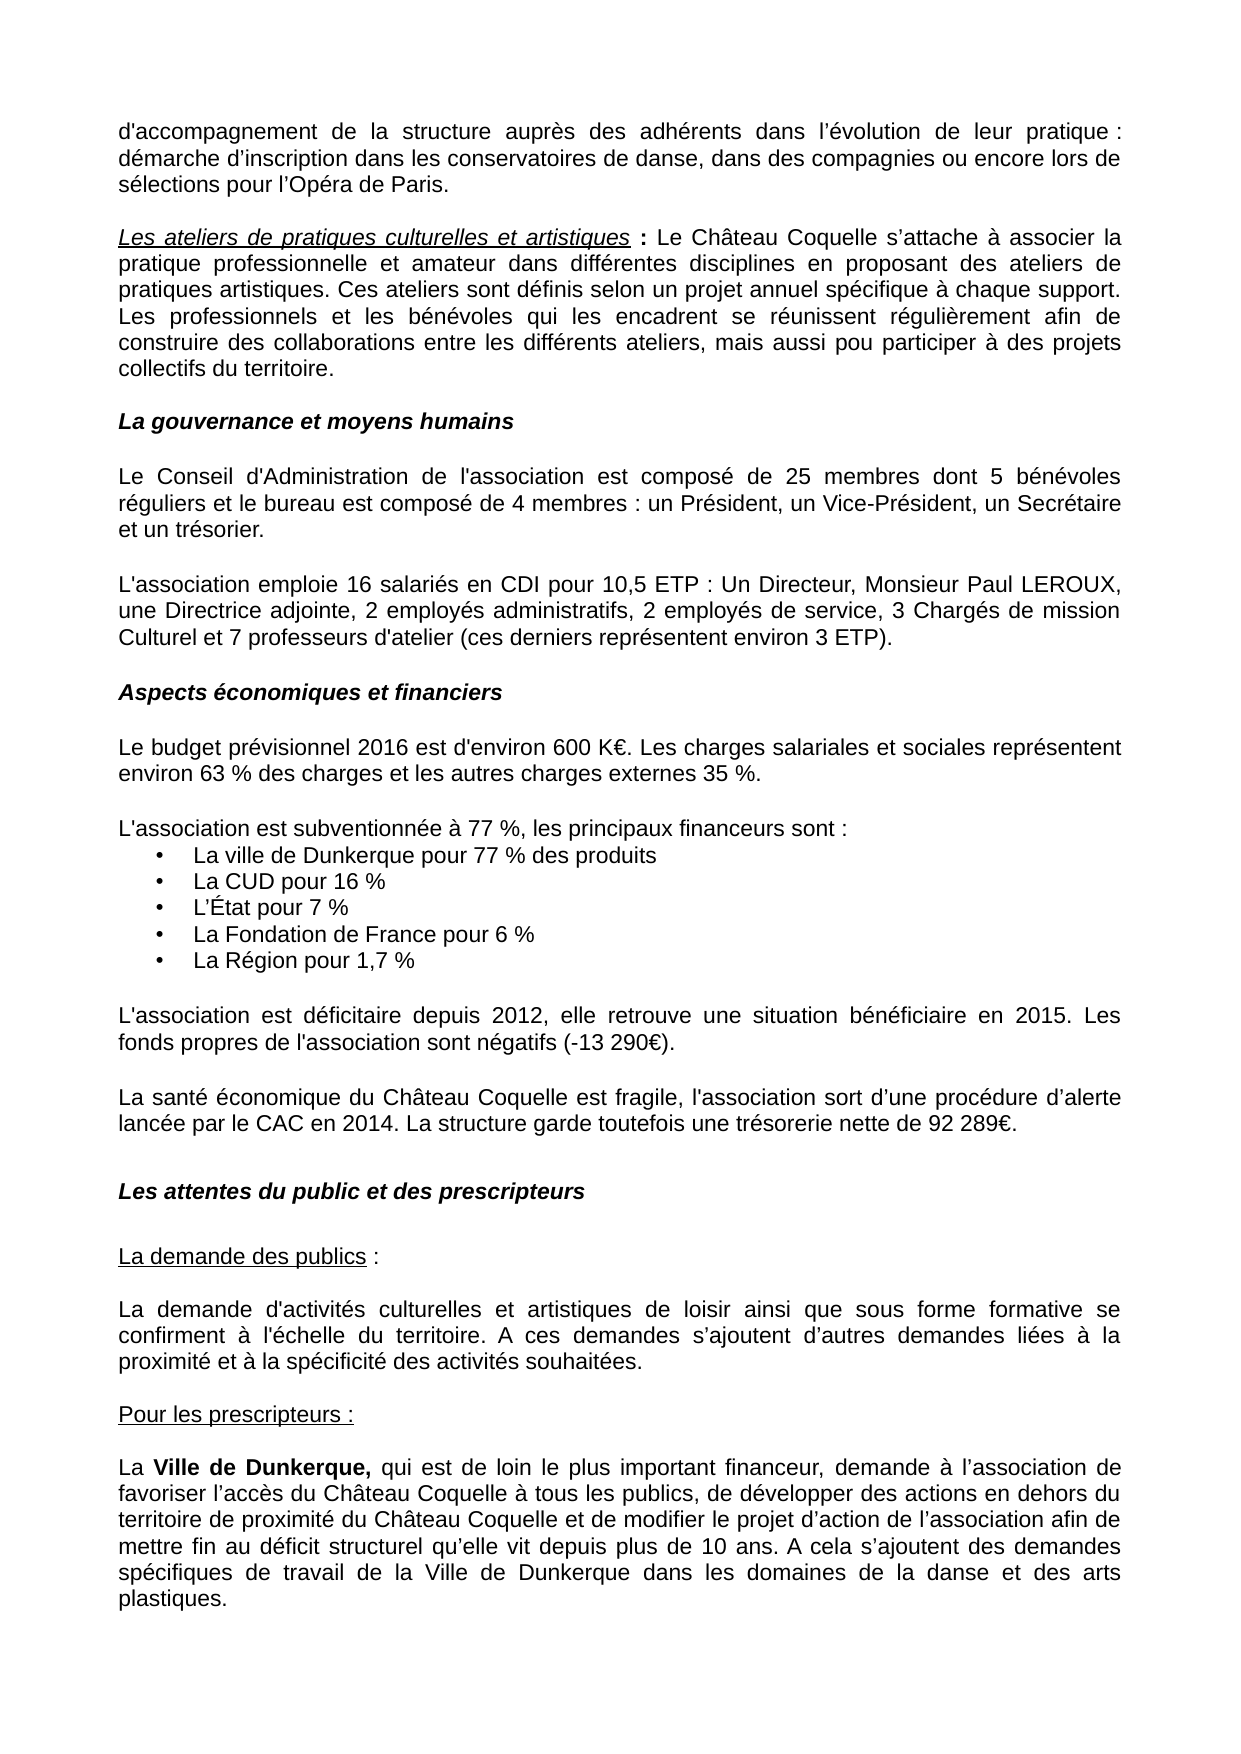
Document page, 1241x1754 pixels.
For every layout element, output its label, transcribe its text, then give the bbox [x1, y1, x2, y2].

text La Ville de Dunkerque, qui est de loin le plus important financeur, demande à l’association de favoriser l’accès du Château Coquelle à tous les publics, de développer des actions en dehors du territoire de proximité du Château Coquelle et de modifier le projet d’action de l’association afin de mettre fin au déficit structurel qu’elle vit depuis plus de 10 ans. A cela s’ajoutent des demandes spécifiques de travail de la Ville de Dunkerque dans les domaines de la danse et des arts plastiques. [118, 1454, 1122, 1612]
text La gouvernance et moyens humains [118, 408, 1122, 434]
list La ville de Dunkerque pour 77 % des produits [156, 842, 1122, 868]
text L'association est subventionnée à 77 %, les principaux financeurs sont : [118, 815, 1122, 842]
list La Région pour 1,7 % [156, 947, 1122, 973]
text Les attentes du public et des prescripteurs [118, 1178, 1122, 1204]
list L’État pour 7 % [156, 894, 1122, 921]
text La demande d'activités culturelles et artistiques de loisir ainsi que sous forme formative se confirment à l'échelle du territoire. A ces demandes s’ajoutent d’autres demandes liées à la proximité et à la spécificité des activités souhaitées. [118, 1296, 1122, 1374]
text Le Conseil d'Administration de l'association est composé de 25 membres dont 5 bénévoles réguliers et le bureau est composé de 4 membres : un Président, un Vice-Président, un Secrétaire et un trésorier. [118, 463, 1122, 542]
text Le budget prévisionnel 2016 est d'environ 600 K€. Les charges salariales et sociales représentent environ 63 % des charges et les autres charges externes 35 %. [118, 734, 1122, 787]
text Pour les prescripteurs : [118, 1401, 1122, 1427]
text L'association emploie 16 salariés en CDI pour 10,5 ETP : Un Directeur, Monsieur Paul LEROUX, une Directrice adjointe, 2 employés administratifs, 2 employés de service, 3 Chargés de mission Culturel et 7 professeurs d'atelier (ces derniers représentent environ 3 ETP). [118, 571, 1122, 650]
text Les ateliers de pratiques culturelles et artistiques : Le Château Coquelle s’attache à associer la pratique professionnelle et amateur dans différentes disciplines en proposant des ateliers de pratiques artistiques. Ces ateliers sont définis selon un projet annuel spécifique à chaque support. Les professionnels et les bénévoles qui les encadrent se réunissent régulièrement afin de construire des collaborations entre les différents ateliers, mais aussi pou participer à des projets collectifs du territoire. [118, 223, 1122, 382]
list La CUD pour 16 % [156, 868, 1122, 894]
list La Fondation de France pour 6 % [156, 921, 1122, 947]
text Aspects économiques et financiers [118, 679, 1122, 705]
text La demande des publics : [118, 1243, 1122, 1269]
text d'accompagnement de la structure auprès des adhérents dans l’évolution de leur pratique : démarche d’inscription dans les conservatoires de danse, dans des compagnies ou encore lors de sélections pour l’Opéra de Paris. [118, 118, 1122, 197]
text La santé économique du Château Coquelle est fragile, l'association sort d’une procédure d’alerte lancée par le CAC en 2014. La structure garde toutefois une trésorerie nette de 92 289€. [118, 1084, 1122, 1136]
text L'association est déficitaire depuis 2012, elle retrouve une situation bénéficiaire en 2015. Les fonds propres de l'association sont négatifs (-13 290€). [118, 1002, 1122, 1055]
